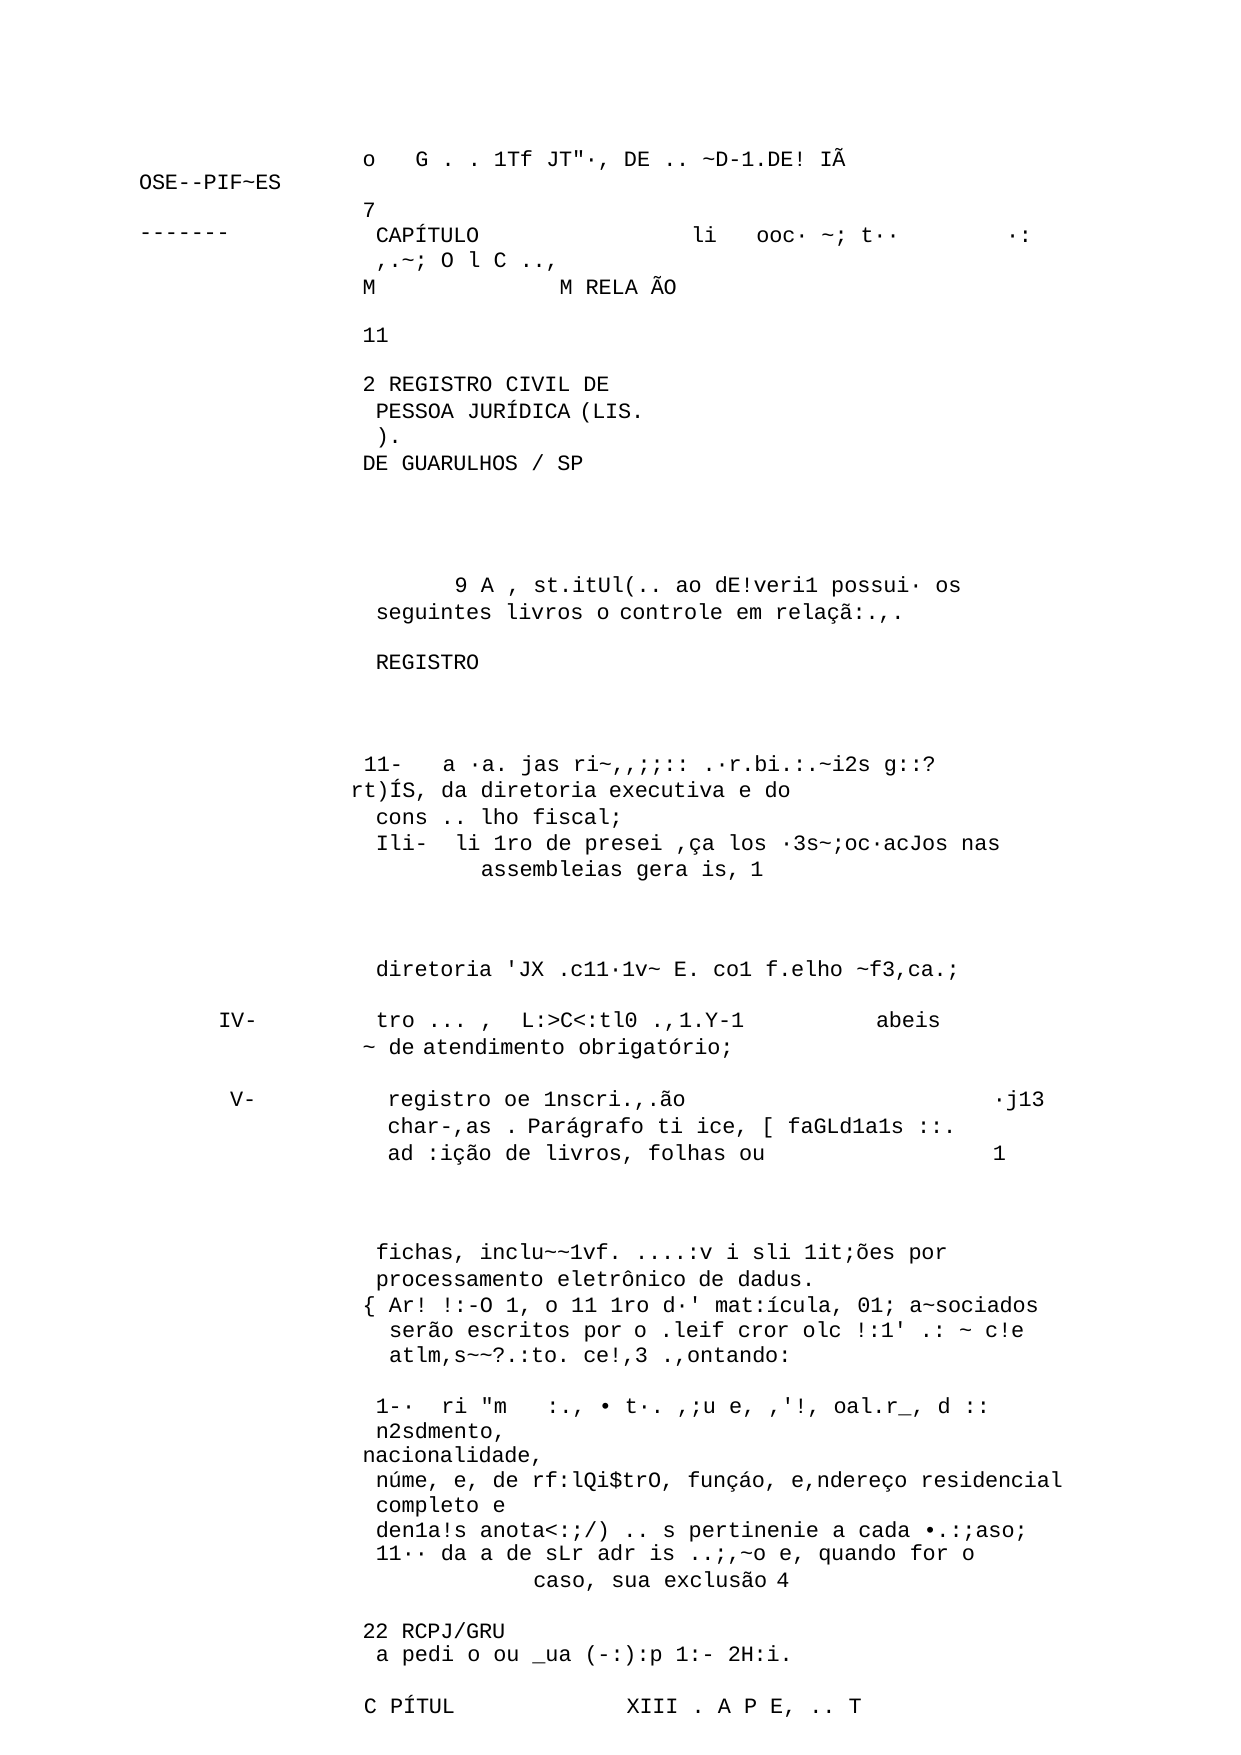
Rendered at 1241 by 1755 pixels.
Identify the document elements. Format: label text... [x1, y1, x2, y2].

text nacionalidade, [362, 1443, 1084, 1468]
text 11·· da a de sLr adr is ..;,~o e, quando for o caso, sua exclusão 4 [376, 1542, 1009, 1594]
text CAPÍTULO li ooc· ~; t·· ·: ,.~; O l C .., [376, 222, 1084, 274]
text 1-· ri "m :., • t·. ,;u e, ,'!, oal.r_, d :: n2sdmento, [376, 1393, 1084, 1443]
text cons .. lho fiscal; [376, 804, 1084, 829]
text fichas, inclu~~1vf. ....:v i sli 1it;ões por processamento eletrônico de dadus. [376, 1241, 1071, 1293]
text 9 A , st.itUl(.. ao dE!veri1 possui· os seguintes livros o controle em relaçã:.,. REGISTRO [376, 574, 993, 676]
text Ili- li 1ro de presei ,ça los ·3s~;oc·acJos nas assembleias gera is, 1 [376, 829, 1059, 883]
text 11 [362, 324, 1084, 349]
text 7 [362, 198, 1084, 222]
text a pedi o ou _ua (-:):p 1:- 2H:i. [376, 1643, 1084, 1668]
text o G . . 1Tf JT"·, DE .. ~D-1.DE! IÃ [362, 146, 1084, 173]
text ------- [139, 221, 284, 246]
text núme, e, de rf:lQi$trO, funçáo, e,ndereço residencial completo e [376, 1468, 1084, 1517]
text 22 RCPJ/GRU [362, 1618, 1084, 1643]
text OSE--PIF~ES [139, 171, 284, 196]
text 2 REGISTRO CIVIL DE PESSOA JURÍDICA (LIS. ). [362, 374, 656, 450]
text 11- a ·a. jas ri~,,;;:: .·r.bi.:.~i2s g::?rt)ÍS, da diretoria executiva e do [350, 751, 980, 804]
text den1a!s anota<:;/) .. s pertinenie a cada •.:;aso; [376, 1517, 1084, 1542]
text { Ar! !:-O 1, o 11 1ro d·' mat:ícula, 01; a~sociados serão escritos por o .leif cror olc !:1' .: ~ c!e atlm,s~~?.:to. ce!,3 .,ontando: [362, 1293, 1072, 1369]
text M M RELA ÃO [362, 274, 1084, 299]
text DE GUARULHOS / SP [362, 450, 1084, 475]
text C PÍTUL XIII . A P E, .. T [350, 1693, 1072, 1720]
text diretoria 'JX .c11·1v~ E. co1 f.elho ~f3,ca.; [376, 958, 1084, 983]
list tro ... , L:>C<:tl0 ., 1.Y-1 abeis ~ de atendimento obrigatório; [350, 1007, 954, 1061]
list registro oe 1nscri.,.ão ·j13 char-,as . Parágrafo ti ice, [ faGLd1a1s ::. ad :ição de livros, folhas ou 1 [376, 1086, 1072, 1167]
